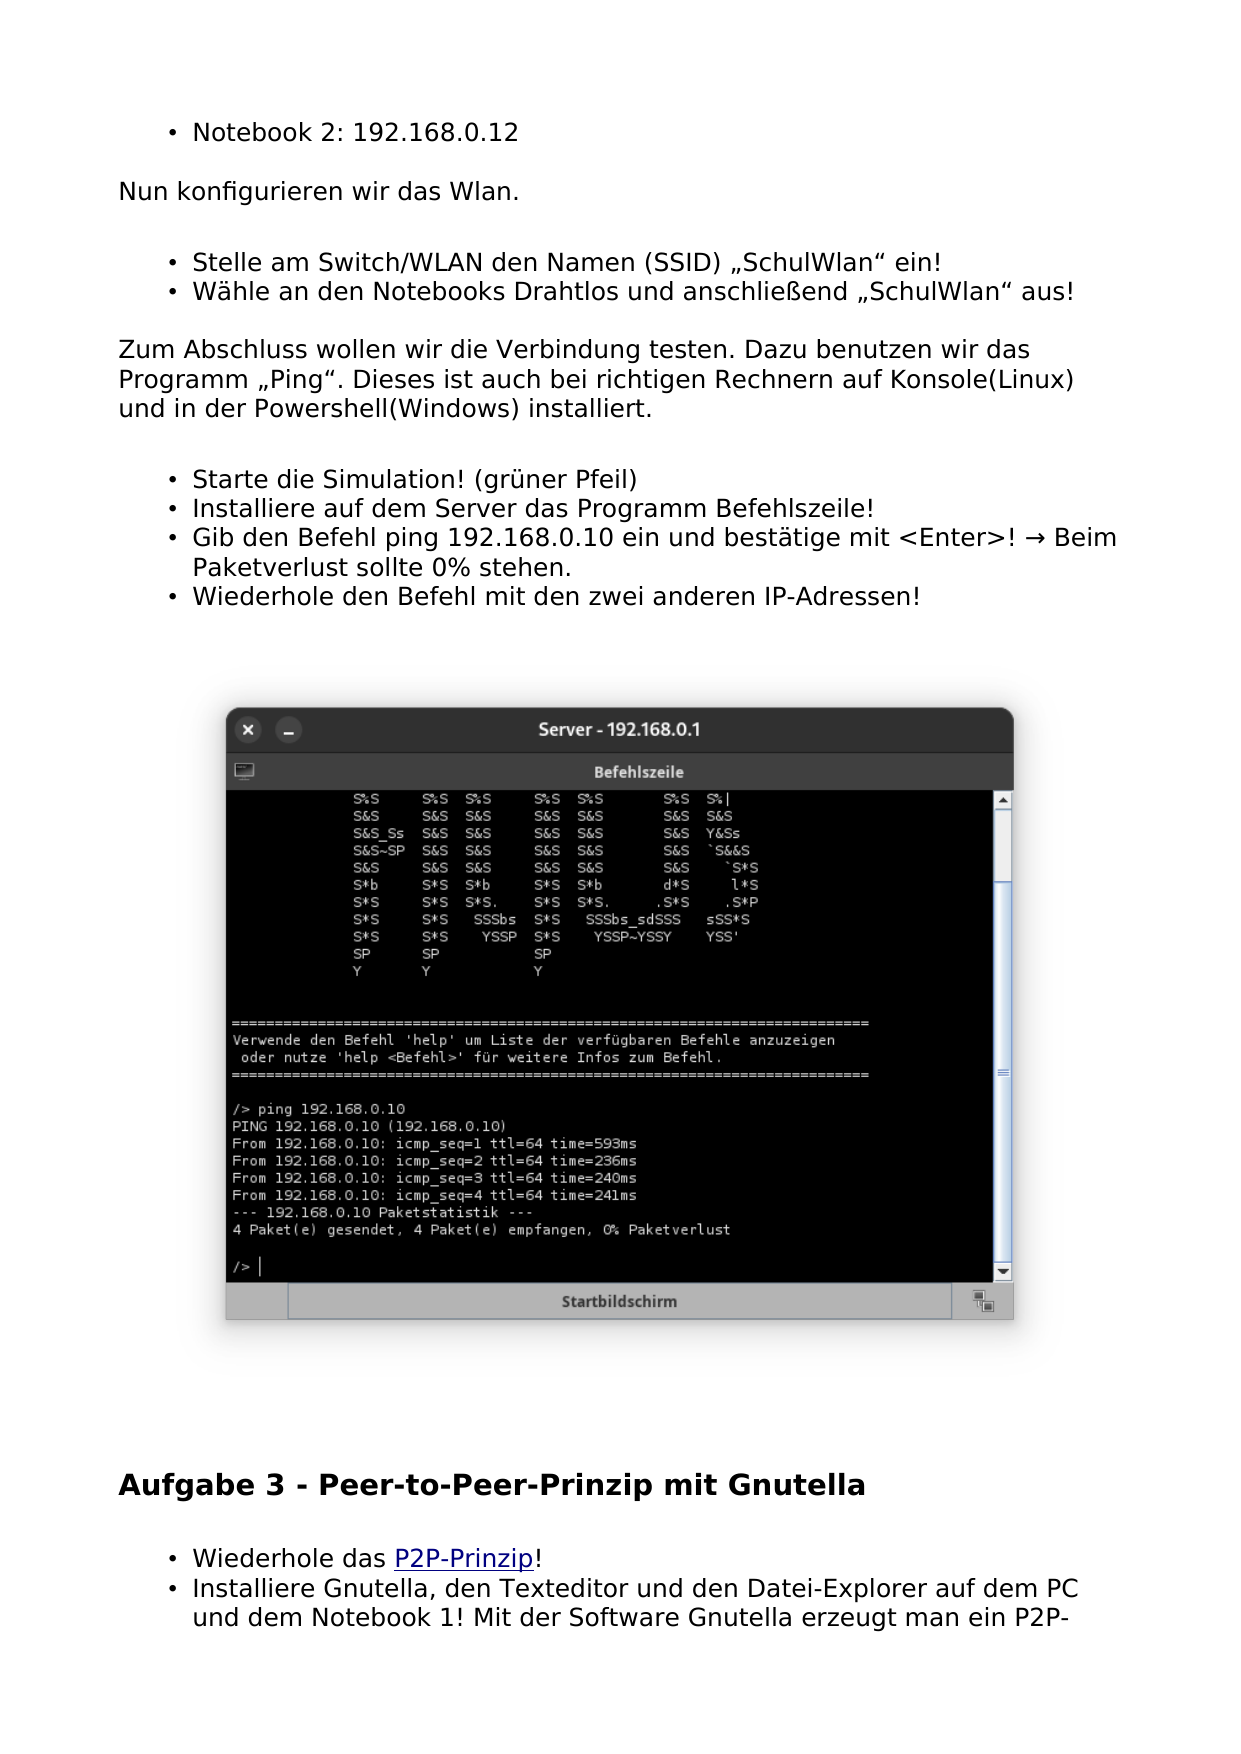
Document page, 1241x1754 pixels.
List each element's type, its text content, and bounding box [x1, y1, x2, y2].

list Installiere Gnutella, den Texteditor und den Datei-Explorer auf dem PC und dem Notebook 1! Mit der Software Gnutella erzeugt man ein P2P- [177, 1574, 1122, 1632]
list Wiederhole das P2P-Prinzip! [177, 1545, 1122, 1574]
list Stelle am Switch/WLAN den Namen (SSID) „SchulWlan“ ein! [177, 248, 1122, 277]
list Starte die Simulation! (grüner Pfeil) [177, 465, 1122, 494]
list Wiederhole den Befehl mit den zwei anderen IP-Adressen! [177, 582, 1122, 611]
list Wähle an den Notebooks Drahtlos und anschließend „SchulWlan“ aus! [177, 277, 1122, 306]
subtitle Aufgabe 3 - Peer-to-Peer-Prinzip mit Gnutella [118, 1469, 1122, 1503]
list Installiere auf dem Server das Programm Befehlszeile! [177, 494, 1122, 523]
list Gib den Befehl ping 192.168.0.10 ein und bestätige mit <Enter>! → Beim Paketverlust sollte 0% stehen. [177, 523, 1122, 582]
picture [151, 640, 1089, 1402]
list Notebook 2: 192.168.0.12 [177, 118, 1122, 147]
text Nun konfigurieren wir das Wlan. [118, 177, 1122, 206]
text Zum Abschluss wollen wir die Verbindung testen. Dazu benutzen wir das Programm „Ping“. Dieses ist auch bei richtigen Rechnern auf Konsole(Linux) und in der Powershell(Windows) installiert. [118, 336, 1122, 423]
